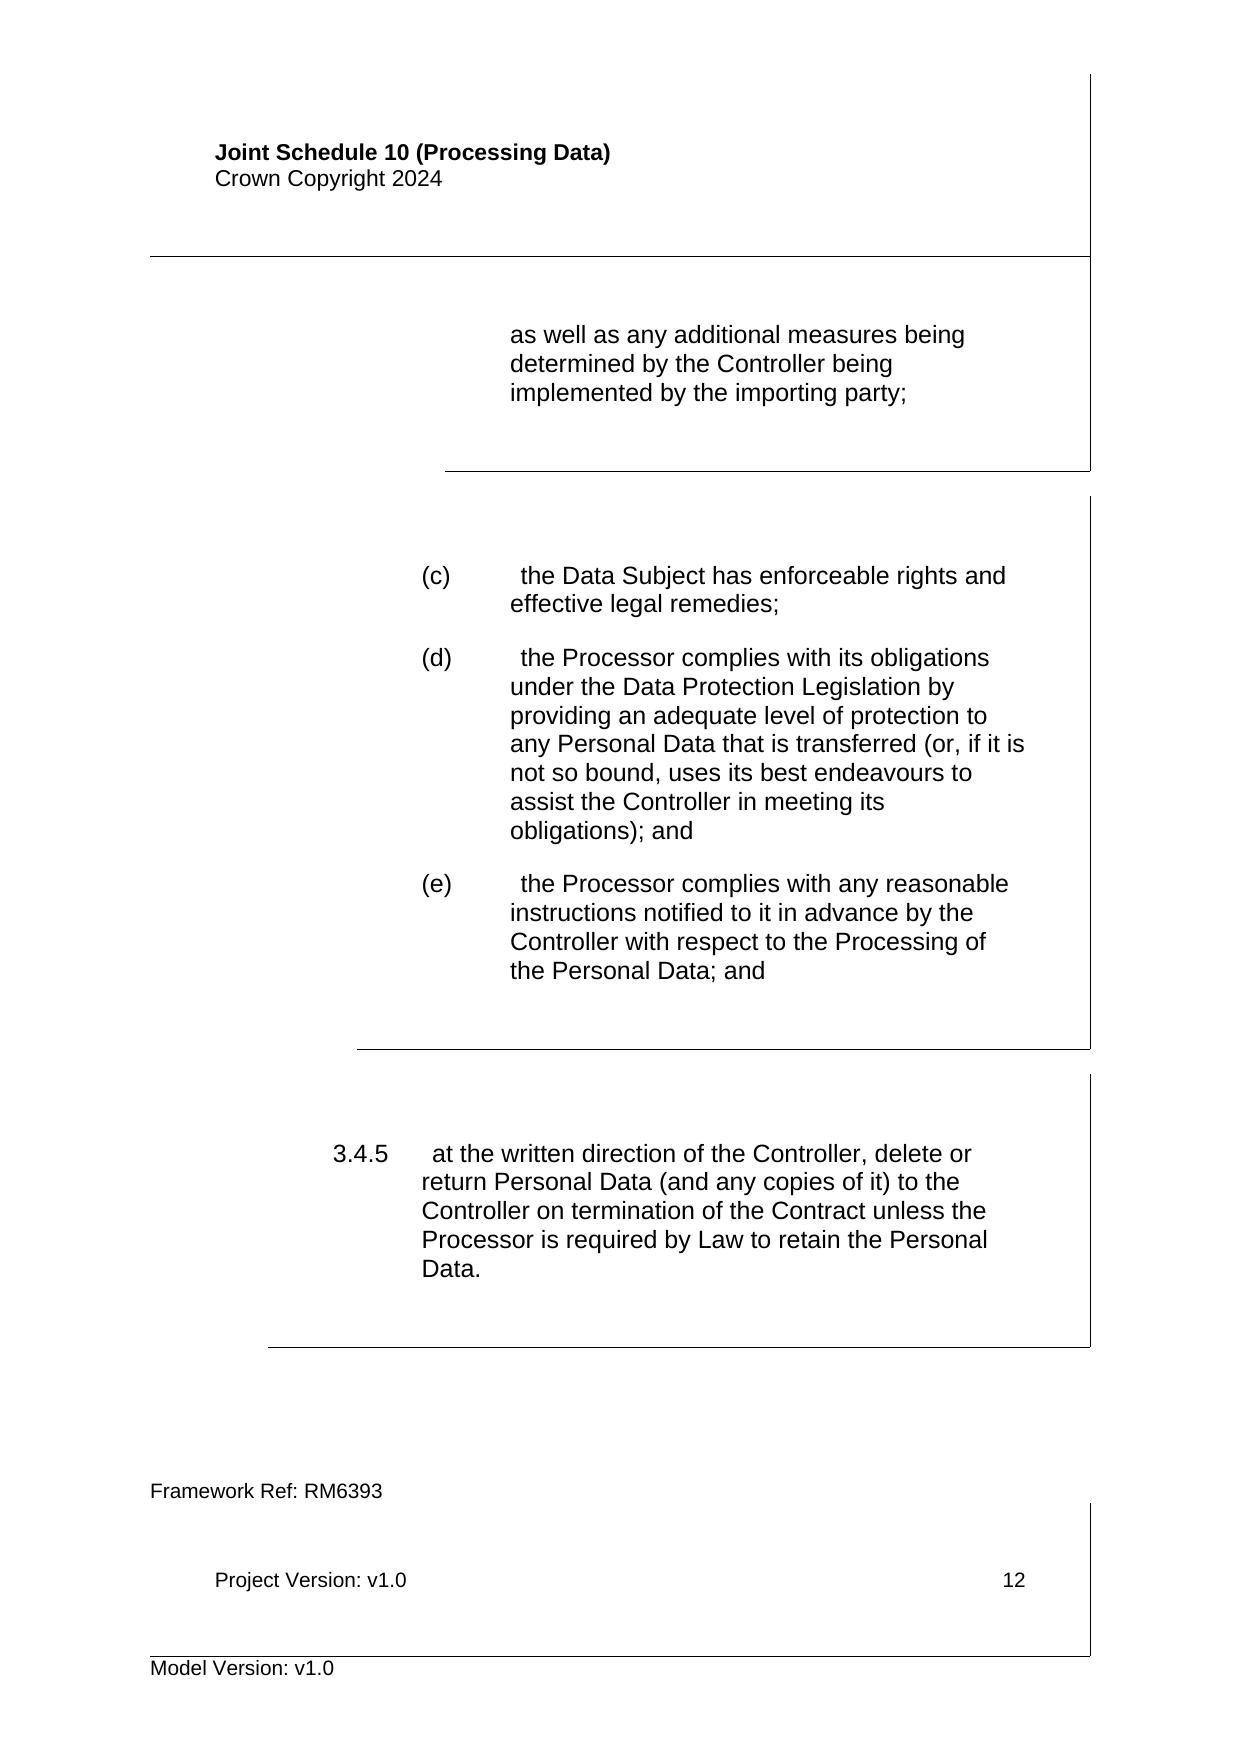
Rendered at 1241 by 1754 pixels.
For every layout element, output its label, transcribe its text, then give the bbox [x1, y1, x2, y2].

list the Data Subject has enforceable rights and effective legal remedies; [357, 496, 1090, 579]
list the Processor complies with any reasonable instructions notified to it in advance by the Controller with respect to the Processing of the Personal Data; and [357, 805, 1090, 1049]
list the Processor complies with its obligations under the Data Protection Legislation by providing an adequate level of protection to any Personal Data that is transferred (or, if it is not so bound, uses its best endeavours to assist the Controller in meeting its obligations); and [357, 579, 1090, 805]
text as well as any additional measures being determined by the Controller being implemented by the importing party; [445, 256, 1090, 471]
text 3.4.5 at the written direction of the Controller, delete or return Personal Data (and any copies of it) to the Controller on termination of the Contract unless the Processor is required by Law to retain the Personal Data. [268, 1074, 1090, 1347]
